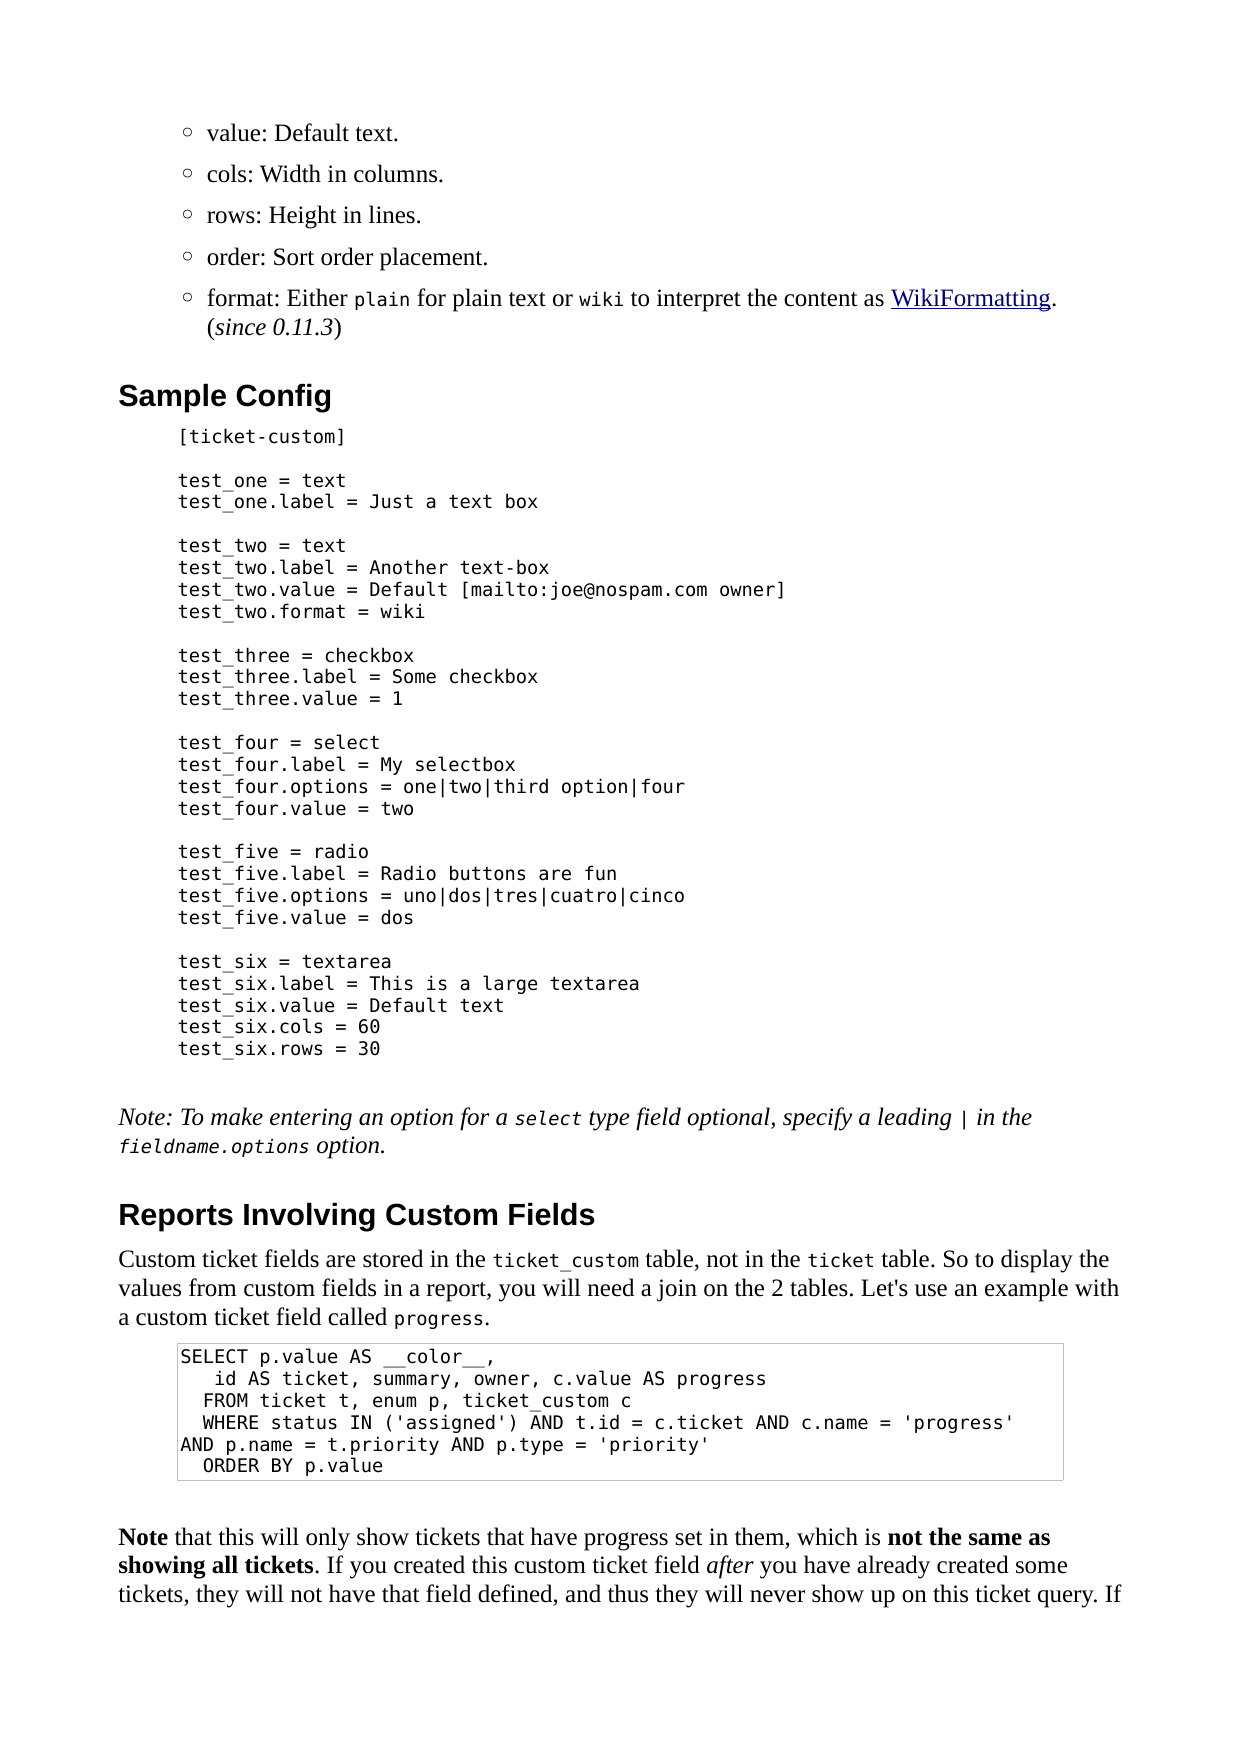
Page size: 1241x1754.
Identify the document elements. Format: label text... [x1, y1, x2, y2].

subtitle Sample Config [118, 378, 1122, 413]
list order: Sort order placement. [177, 242, 1122, 271]
text Note: To make entering an option for a select type field optional, specify a leading | in the fieldname.options option. [118, 1102, 1122, 1159]
text SELECT p.value AS __color__, id AS ticket, summary, owner, c.value AS progress FROM ticket t, enum p, ticket_custom c WHERE status IN ('assigned') AND t.id = c.ticket AND c.name = 'progress' AND p.name = t.priority AND p.type = 'priority' ORDER BY p.value [178, 1344, 1063, 1480]
subtitle Reports Involving Custom Fields [118, 1197, 1122, 1232]
list format: Either plain for plain text or wiki to interpret the content as WikiFormatting. (since 0.11.3) [177, 283, 1122, 341]
text Note that this will only show tickets that have progress set in them, which is not the same as showing all tickets. If you created this custom ticket field after you have already created some tickets, they will not have that field defined, and thus they will never show up on this ticket query. If [118, 1522, 1122, 1608]
text Custom ticket fields are stored in the ticket_custom table, not in the ticket table. So to display the values from custom fields in a report, you will need a join on the 2 tables. Let's use an example with a custom ticket field called progress. [118, 1244, 1122, 1331]
list rows: Height in lines. [177, 201, 1122, 229]
text [ticket-custom] test_one = text test_one.label = Just a text box test_two = text test_two.label = Another text-box test_two.value = Default [mailto:joe@nospam.com owner] test_two.format = wiki test_three = checkbox test_three.label = Some checkbox test_three.value = 1 test_four = select test_four.label = My selectbox test_four.options = one|two|third option|four test_four.value = two test_five = radio test_five.label = Radio buttons are fun test_five.options = uno|dos|tres|cuatro|cinco test_five.value = dos test_six = textarea test_six.label = This is a large textarea test_six.value = Default text test_six.cols = 60 test_six.rows = 30 [177, 426, 1063, 1060]
list cols: Width in columns. [177, 159, 1122, 188]
list value: Default text. [177, 118, 1122, 147]
